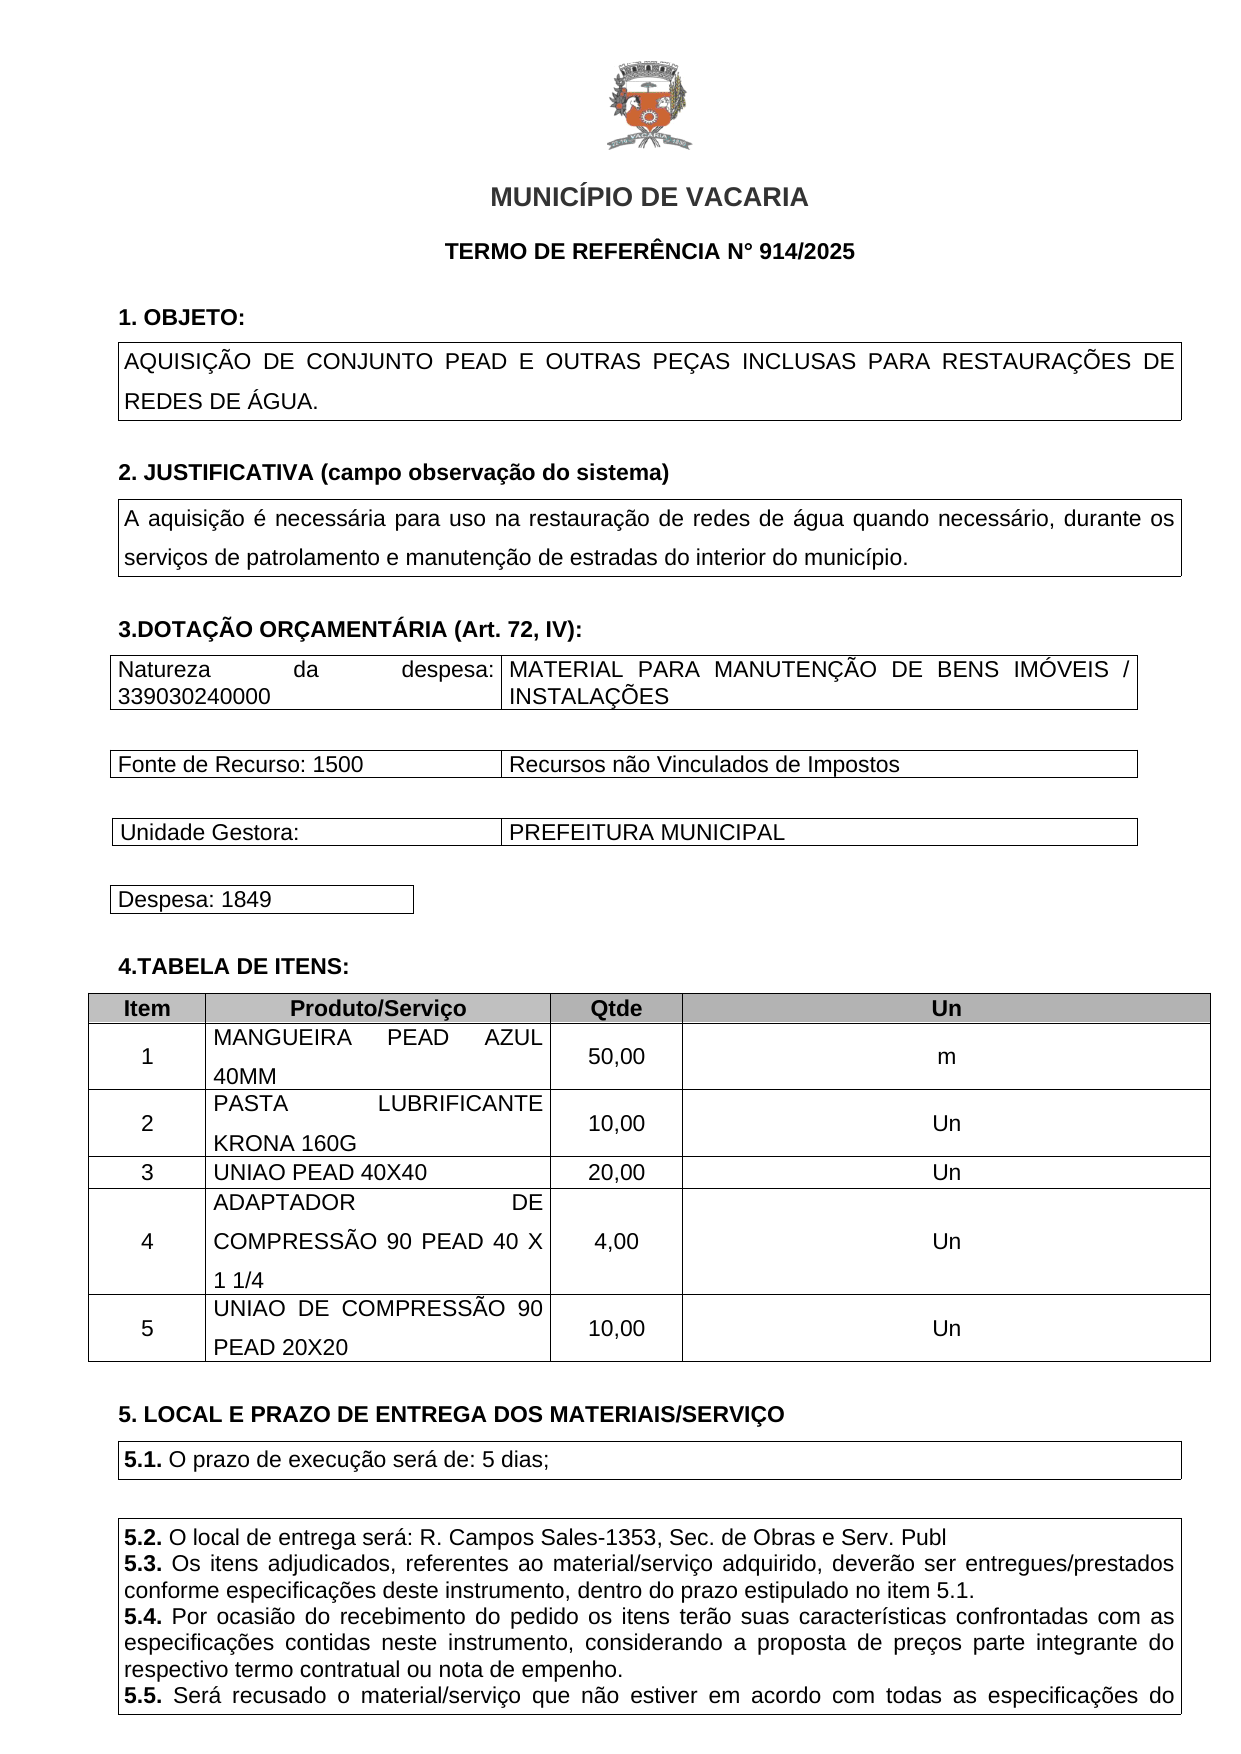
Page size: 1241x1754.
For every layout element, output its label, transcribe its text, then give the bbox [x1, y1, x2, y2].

list 3.DOTAÇÃO ORÇAMENTÁRIA (Art. 72, IV): [118, 616, 1181, 642]
table_cell MANGUEIRA PEAD AZUL 40MM [206, 1024, 550, 1089]
table_header Recursos não Vinculados de Impostos [502, 751, 1137, 777]
table_cell 5 [89, 1295, 205, 1361]
table_cell PASTA LUBRIFICANTE KRONA 160G [206, 1090, 550, 1156]
table_header Unidade Gestora: [113, 819, 501, 845]
table_header A aquisição é necessária para uso na restauração de redes de água quando necessário, durante os serviços de patrolamento e manutenção de estradas do interior do município. [119, 500, 1181, 576]
table_cell UNIAO PEAD 40X40 [206, 1157, 550, 1187]
table_cell 4,00 [551, 1189, 682, 1294]
list 4.TABELA DE ITENS: [118, 953, 1181, 979]
table_cell m [683, 1024, 1210, 1089]
table_header Produto/Serviço [206, 994, 550, 1022]
table_header Item [89, 994, 205, 1022]
table_cell Un [683, 1295, 1210, 1361]
table_cell 3 [89, 1157, 205, 1187]
table_header Fonte de Recurso: 1500 [111, 751, 501, 777]
picture [606, 60, 693, 150]
table_cell 20,00 [551, 1157, 682, 1187]
table_cell 4 [89, 1189, 205, 1294]
table_cell 10,00 [551, 1090, 682, 1156]
table_header Despesa: 1849 [111, 886, 413, 913]
table_header Natureza da despesa: 339030240000 [111, 656, 501, 709]
table_cell Un [683, 1157, 1210, 1187]
table_header AQUISIÇÃO DE CONJUNTO PEAD E OUTRAS PEÇAS INCLUSAS PARA RESTAURAÇÕES DE REDES DE ÁGUA. [119, 343, 1181, 420]
table_header 5.1. O prazo de execução será de: 5 dias; [119, 1442, 1181, 1478]
list 5. LOCAL E PRAZO DE ENTREGA DOS MATERIAIS/SERVIÇO [118, 1401, 1181, 1427]
list 2. JUSTIFICATIVA (campo observação do sistema) [118, 459, 1181, 486]
table_header Qtde [551, 994, 682, 1022]
table_cell Un [683, 1090, 1210, 1156]
table_cell 10,00 [551, 1295, 682, 1361]
table_cell UNIAO DE COMPRESSÃO 90 PEAD 20X20 [206, 1295, 550, 1361]
table_header PREFEITURA MUNICIPAL [502, 819, 1137, 845]
table_cell 1 [89, 1024, 205, 1089]
table_cell 50,00 [551, 1024, 682, 1089]
table_header MATERIAL PARA MANUTENÇÃO DE BENS IMÓVEIS / INSTALAÇÕES [502, 656, 1137, 709]
table_cell Un [683, 1189, 1210, 1294]
text 1. OBJETO: [118, 303, 1181, 330]
table_header Un [683, 994, 1210, 1022]
table_header 5.2. O local de entrega será: R. Campos Sales-1353, Sec. de Obras e Serv. Publ 5.3. Os itens adjudicados, referentes ao material/serviço adquirido, deverão ser entregues/prestados conforme especificações deste instrumento, dentro do prazo estipulado no item 5.1. 5.4. Por ocasião do recebimento do pedido os itens terão suas características confrontadas com as especificações contidas neste instrumento, considerando a proposta de preços parte integrante do respectivo termo contratual ou nota de empenho. 5.5. Será recusado o material/serviço que não estiver em acordo com todas as especificações do [119, 1519, 1181, 1714]
table_cell ADAPTADOR DE COMPRESSÃO 90 PEAD 40 X 1 1/4 [206, 1189, 550, 1294]
table_cell 2 [89, 1090, 205, 1156]
text TERMO DE REFERÊNCIA N° 914/2025 [118, 238, 1181, 264]
